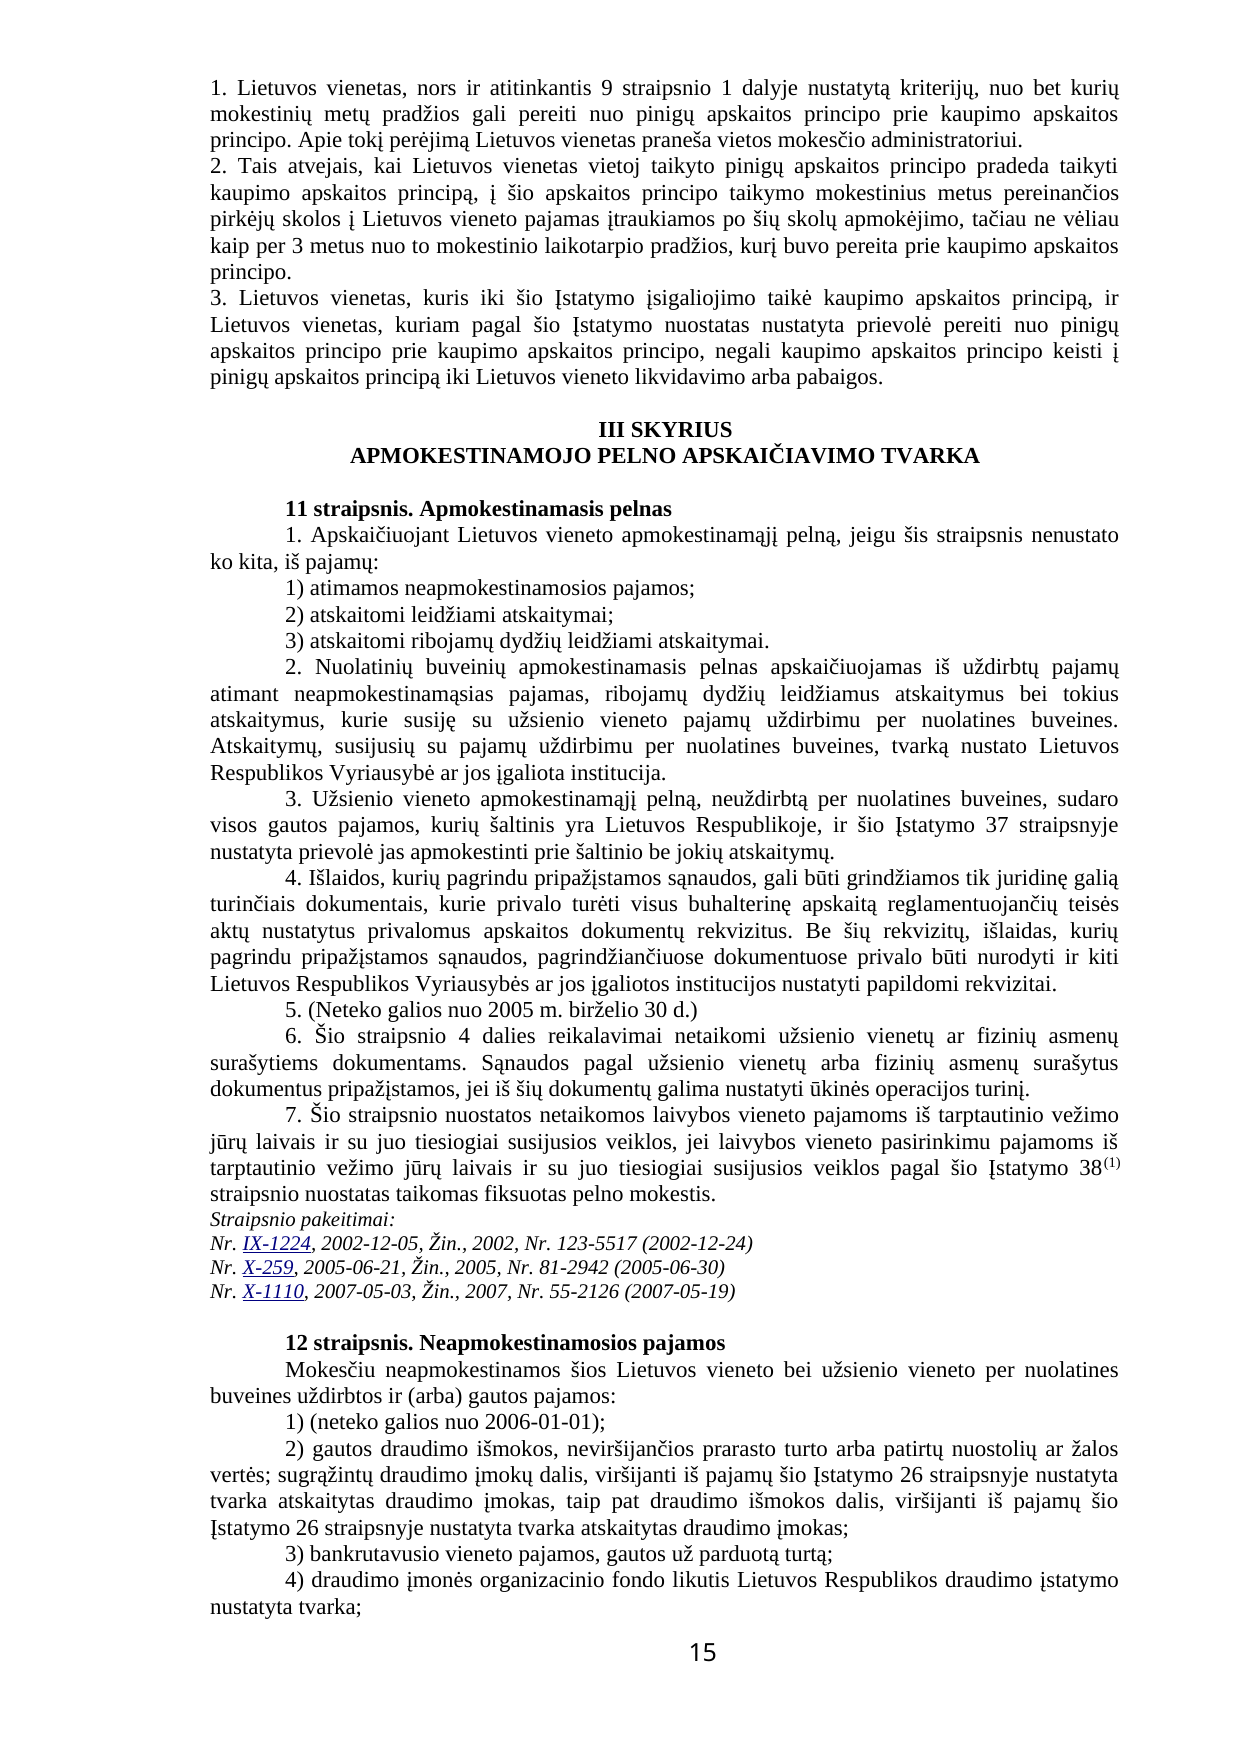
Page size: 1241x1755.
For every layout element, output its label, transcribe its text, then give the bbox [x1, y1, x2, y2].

text 2) atskaitomi leidžiami atskaitymai; [210, 601, 1120, 627]
text 2) gautos draudimo išmokos, neviršijančios prarasto turto arba patirtų nuostolių ar žalos vertės; sugrąžintų draudimo įmokų dalis, viršijanti iš pajamų šio Įstatymo 26 straipsnyje nustatyta tvarka atskaitytas draudimo įmokas, taip pat draudimo išmokos dalis, viršijanti iš pajamų šio Įstatymo 26 straipsnyje nustatyta tvarka atskaitytas draudimo įmokas; [210, 1435, 1120, 1540]
text Straipsnio pakeitimai: [210, 1207, 1120, 1231]
subtitle III SKYRIUS [210, 416, 1120, 442]
text Mokesčiu neapmokestinamos šios Lietuvos vieneto bei užsienio vieneto per nuolatines buveines uždirbtos ir (arba) gautos pajamos: [210, 1356, 1120, 1408]
text 2. Nuolatinių buveinių apmokestinamasis pelnas apskaičiuojamas iš uždirbtų pajamų atimant neapmokestinamąsias pajamas, ribojamų dydžių leidžiamus atskaitymus bei tokius atskaitymus, kurie susiję su užsienio vieneto pajamų uždirbimu per nuolatines buveines. Atskaitymų, susijusių su pajamų uždirbimu per nuolatines buveines, tvarką nustato Lietuvos Respublikos Vyriausybė ar jos įgaliota institucija. [210, 653, 1120, 785]
text Nr. X-259, 2005-06-21, Žin., 2005, Nr. 81-2942 (2005-06-30) [210, 1255, 1120, 1279]
text 1) (neteko galios nuo 2006-01-01); [210, 1408, 1120, 1435]
text 5. (Neteko galios nuo 2005 m. birželio 30 d.) [210, 996, 1120, 1022]
text 3) bankrutavusio vieneto pajamos, gautos už parduotą turtą; [210, 1540, 1120, 1567]
text 1. Lietuvos vienetas, nors ir atitinkantis 9 straipsnio 1 dalyje nustatytą kriterijų, nuo bet kurių mokestinių metų pradžios gali pereiti nuo pinigų apskaitos principo prie kaupimo apskaitos principo. Apie tokį perėjimą Lietuvos vienetas praneša vietos mokesčio administratoriui. [210, 73, 1120, 153]
text Nr. IX-1224, 2002-12-05, Žin., 2002, Nr. 123-5517 (2002-12-24) [210, 1231, 1120, 1255]
text 2. Tais atvejais, kai Lietuvos vienetas vietoj taikyto pinigų apskaitos principo pradeda taikyti kaupimo apskaitos principą, į šio apskaitos principo taikymo mokestinius metus pereinančios pirkėjų skolos į Lietuvos vieneto pajamas įtraukiamos po šių skolų apmokėjimo, tačiau ne vėliau kaip per 3 metus nuo to mokestinio laikotarpio pradžios, kurį buvo pereita prie kaupimo apskaitos principo. [210, 153, 1120, 284]
text 3) atskaitomi ribojamų dydžių leidžiami atskaitymai. [210, 627, 1120, 653]
text 1) atimamos neapmokestinamosios pajamos; [210, 574, 1120, 601]
text 4) draudimo įmonės organizacinio fondo likutis Lietuvos Respublikos draudimo įstatymo nustatyta tvarka; [210, 1567, 1120, 1619]
text 3. Užsienio vieneto apmokestinamąjį pelną, neuždirbtą per nuolatines buveines, sudaro visos gautos pajamos, kurių šaltinis yra Lietuvos Respublikoje, ir šio Įstatymo 37 straipsnyje nustatyta prievolė jas apmokestinti prie šaltinio be jokių atskaitymų. [210, 785, 1120, 864]
text 6. Šio straipsnio 4 dalies reikalavimai netaikomi užsienio vienetų ar fizinių asmenų surašytiems dokumentams. Sąnaudos pagal užsienio vienetų arba fizinių asmenų surašytus dokumentus pripažįstamos, jei iš šių dokumentų galima nustatyti ūkinės operacijos turinį. [210, 1022, 1120, 1101]
text 1. Apskaičiuojant Lietuvos vieneto apmokestinamąjį pelną, jeigu šis straipsnis nenustato ko kita, iš pajamų: [210, 522, 1120, 574]
text Nr. X-1110, 2007-05-03, Žin., 2007, Nr. 55-2126 (2007-05-19) [210, 1279, 1120, 1303]
text 11 straipsnis. Apmokestinamasis pelnas [210, 495, 1120, 522]
text 3. Lietuvos vienetas, kuris iki šio Įstatymo įsigaliojimo taikė kaupimo apskaitos principą, ir Lietuvos vienetas, kuriam pagal šio Įstatymo nuostatas nustatyta prievolė pereiti nuo pinigų apskaitos principo prie kaupimo apskaitos principo, negali kaupimo apskaitos principo keisti į pinigų apskaitos principą iki Lietuvos vieneto likvidavimo arba pabaigos. [210, 284, 1120, 390]
text 4. Išlaidos, kurių pagrindu pripažįstamos sąnaudos, gali būti grindžiamos tik juridinę galią turinčiais dokumentais, kurie privalo turėti visus buhalterinę apskaitą reglamentuojančių teisės aktų nustatytus privalomus apskaitos dokumentų rekvizitus. Be šių rekvizitų, išlaidas, kurių pagrindu pripažįstamos sąnaudos, pagrindžiančiuose dokumentuose privalo būti nurodyti ir kiti Lietuvos Respublikos Vyriausybės ar jos įgaliotos institucijos nustatyti papildomi rekvizitai. [210, 864, 1120, 996]
text 12 straipsnis. Neapmokestinamosios pajamos [210, 1329, 1120, 1356]
text 7. Šio straipsnio nuostatos netaikomos laivybos vieneto pajamoms iš tarptautinio vežimo jūrų laivais ir su juo tiesiogiai susijusios veiklos, jei laivybos vieneto pasirinkimu pajamoms iš tarptautinio vežimo jūrų laivais ir su juo tiesiogiai susijusios veiklos pagal šio Įstatymo 38(1) straipsnio nuostatas taikomas fiksuotas pelno mokestis. [210, 1101, 1120, 1207]
text APMOKESTINAMOJO PELNO APSKAIČIAVIMO TVARKA [210, 442, 1120, 469]
